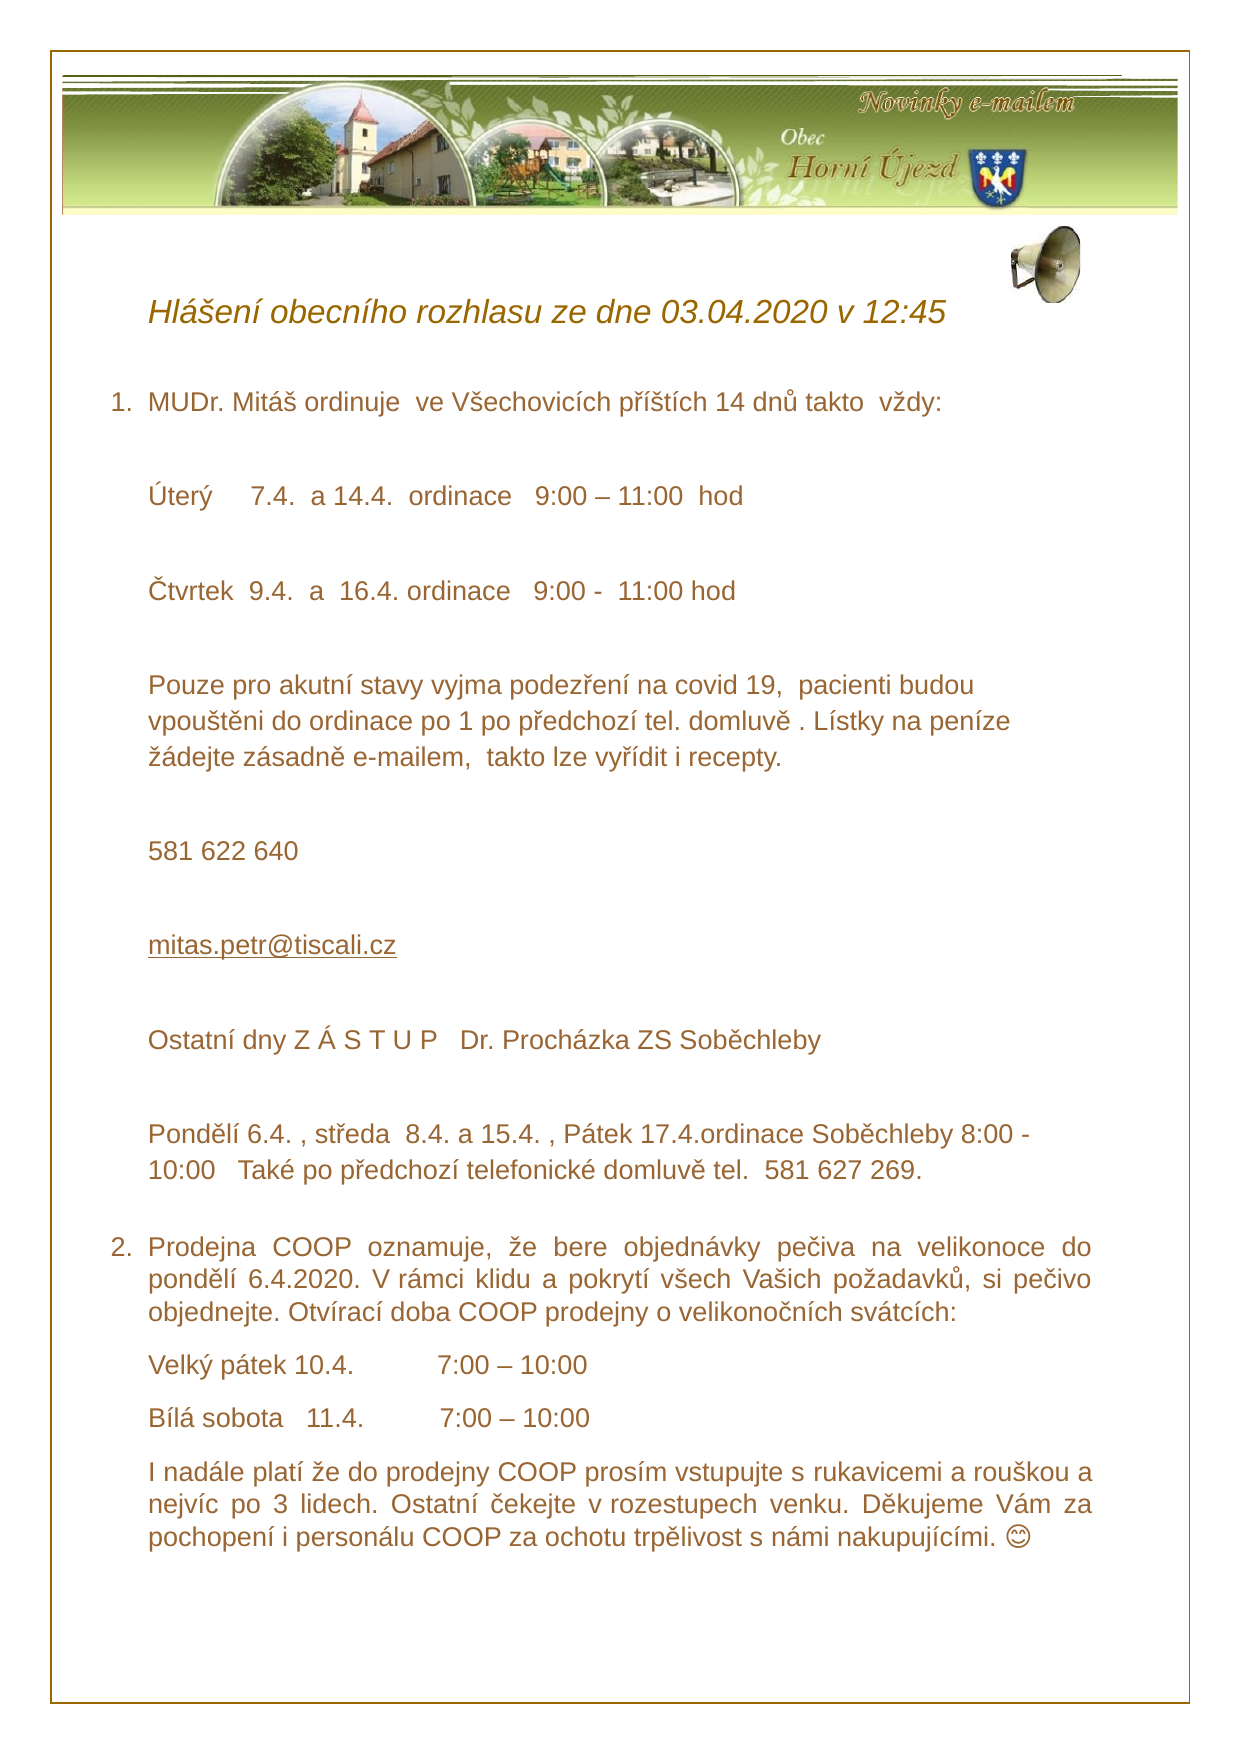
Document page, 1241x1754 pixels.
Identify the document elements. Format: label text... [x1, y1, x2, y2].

text Pouze pro akutní stavy vyjma podezření na covid 19, pacienti budou vpouštěni do ordinace po 1 po předchozí tel. domluvě . Lístky na peníze žádejte zásadně e-mailem, takto lze vyřídit i recepty. [148, 669, 1093, 772]
text Bílá sobota 11.4. 7:00 – 10:00 [148, 1401, 1093, 1433]
list Prodejna COOP oznamuje, že bere objednávky pečiva na velikonoce do pondělí 6.4.2020. V rámci klidu a pokrytí všech Vašich požadavků, si pečivo objednejte. Otvírací doba COOP prodejny o velikonočních svátcích: [110, 1229, 1093, 1327]
text I nadále platí že do prodejny COOP prosím vstupujte s rukavicemi a rouškou a nejvíc po 3 lidech. Ostatní čekejte v rozestupech venku. Děkujeme Vám za pochopení i personálu COOP za ochotu trpělivost s námi nakupujícími. 😊 [148, 1454, 1093, 1552]
text Hlášení obecního rozhlasu ze dne 03.04.2020 v 12:45 [148, 292, 1093, 330]
list MUDr. Mitáš ordinuje ve Všechovicích příštích 14 dnů takto vždy: [110, 386, 1093, 417]
text Čtvrtek 9.4. a 16.4. ordinace 9:00 - 11:00 hod [148, 575, 1093, 606]
text mitas.petr@tiscali.cz [148, 929, 1093, 961]
text Úterý 7.4. a 14.4. ordinace 9:00 – 11:00 hod [148, 480, 1093, 512]
text Pondělí 6.4. , středa 8.4. a 15.4. , Pátek 17.4.ordinace Soběchleby 8:00 - 10:00 Také po předchozí telefonické domluvě tel. 581 627 269. [148, 1118, 1093, 1185]
text Velký pátek 10.4. 7:00 – 10:00 [148, 1348, 1093, 1380]
text 581 622 640 [148, 835, 1093, 866]
text Ostatní dny Z Á S T U P Dr. Procházka ZS Soběchleby [148, 1024, 1093, 1055]
